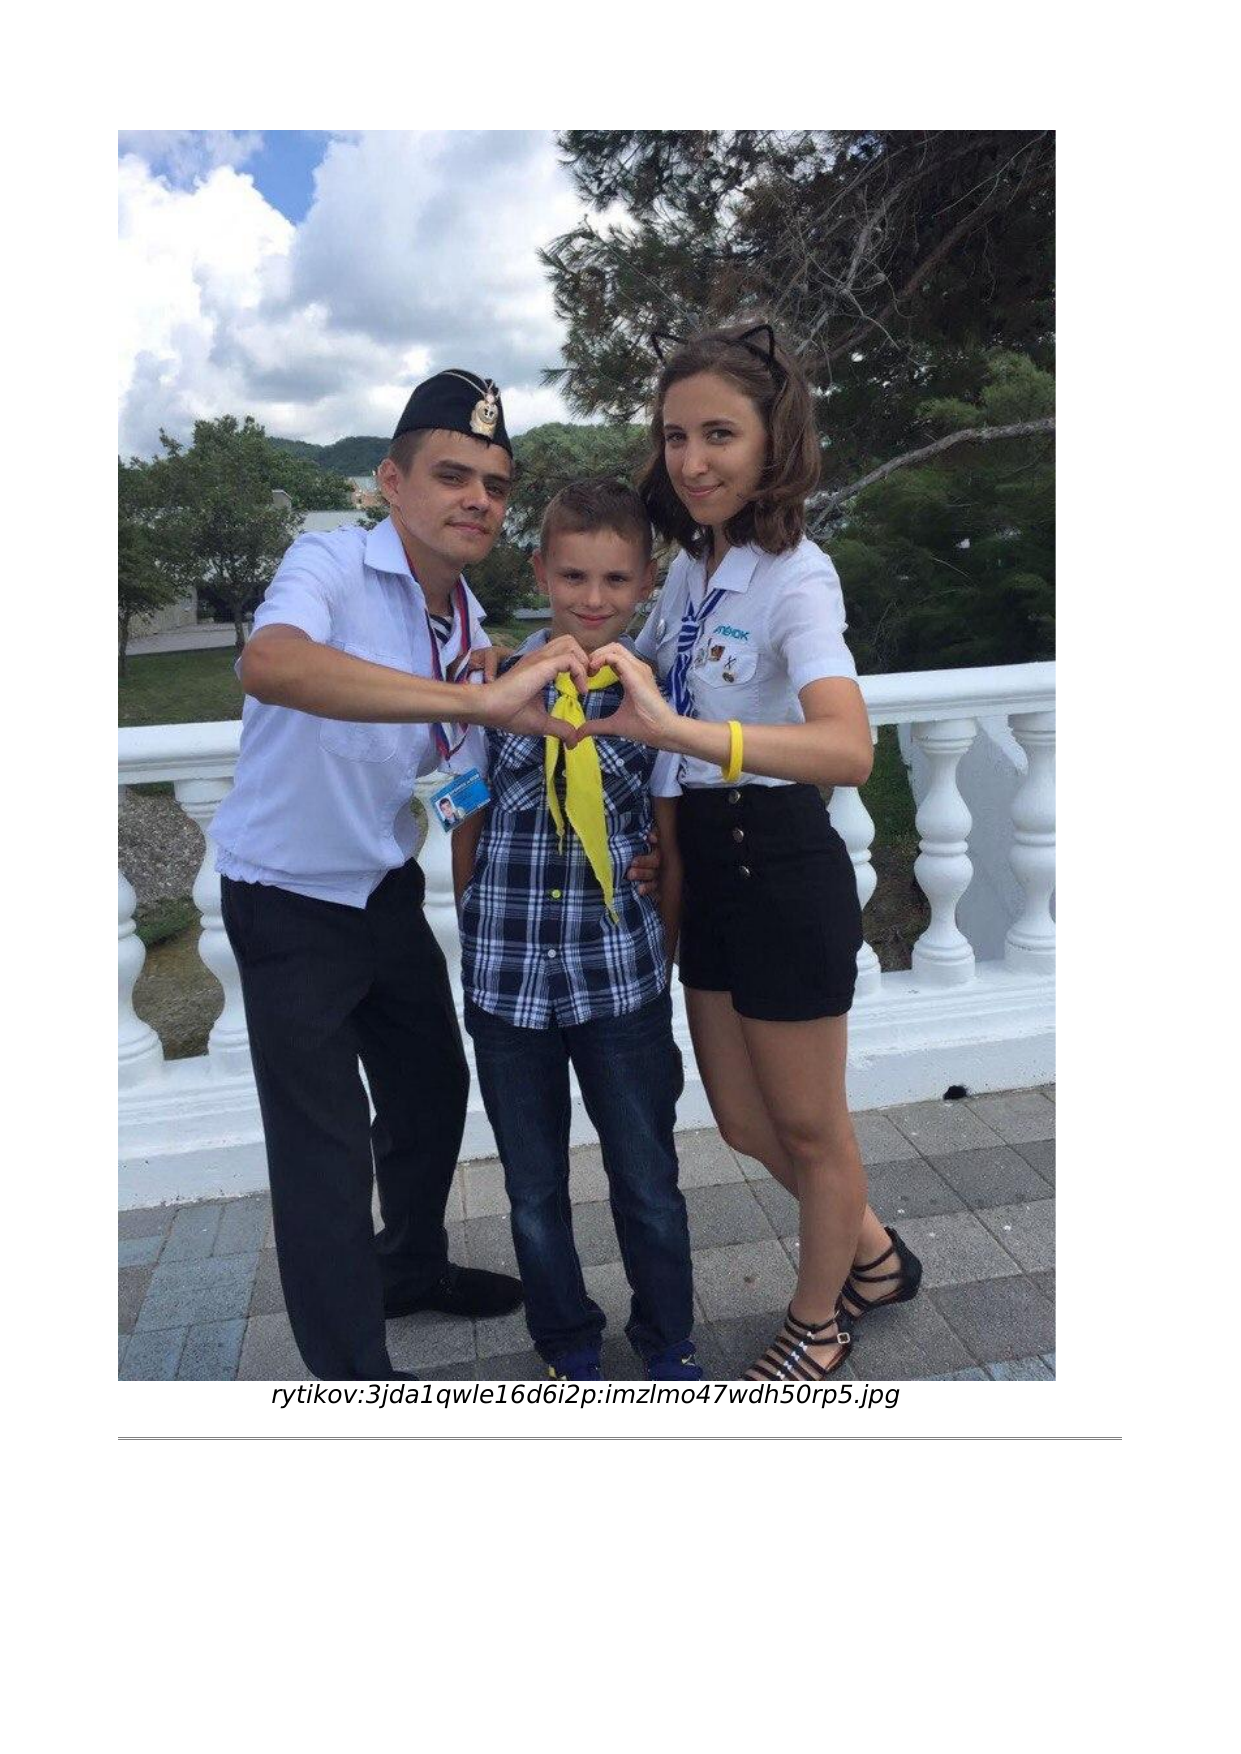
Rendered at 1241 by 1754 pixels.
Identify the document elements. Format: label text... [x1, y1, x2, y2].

picture [118, 130, 1056, 1381]
text rytikov:3jda1qwle16d6i2p:imzlmo47wdh50rp5.jpg [118, 1381, 1056, 1410]
